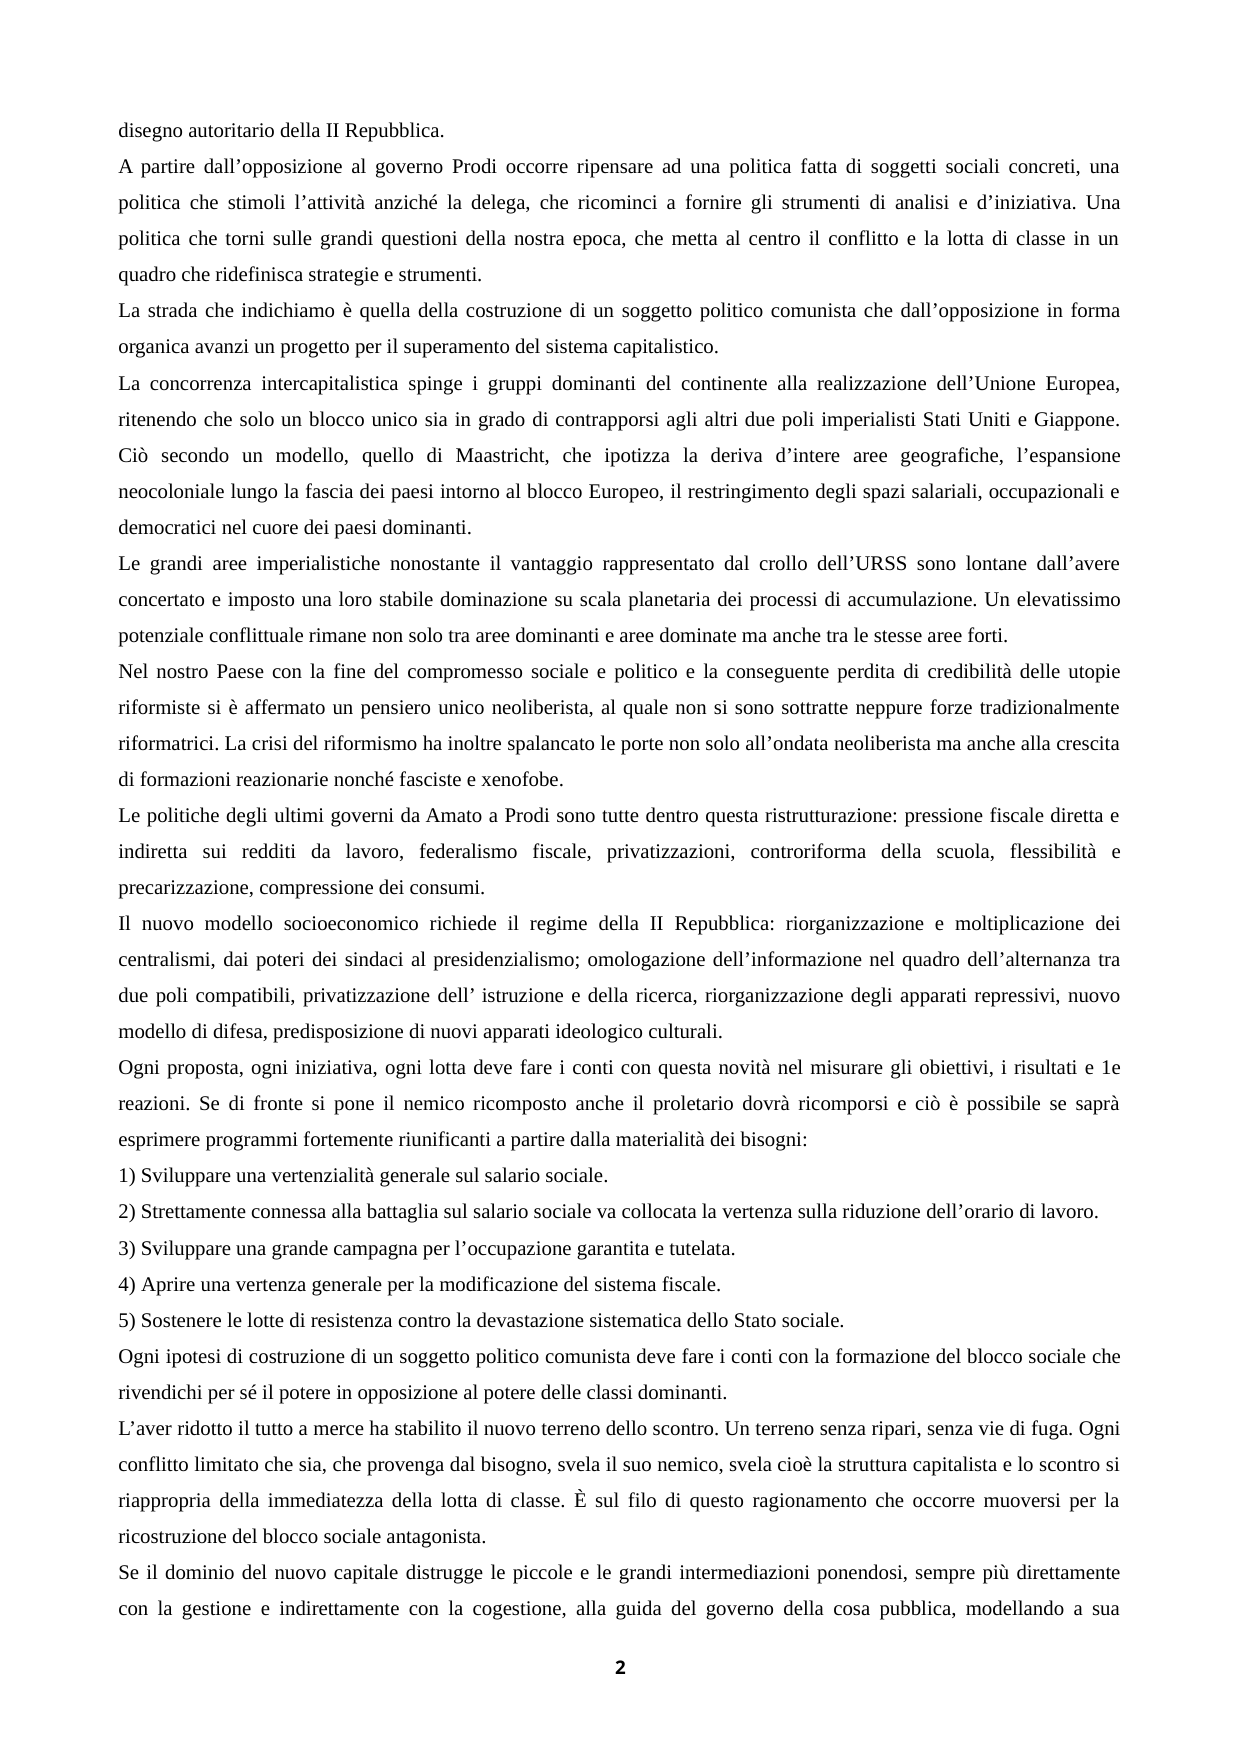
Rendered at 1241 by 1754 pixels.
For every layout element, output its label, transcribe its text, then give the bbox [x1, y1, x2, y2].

text 4) Aprire una vertenza generale per la modificazione del sistema fiscale. [118, 1271, 1122, 1296]
text A partire dall’opposizione al governo Prodi occorre ripensare ad una politica fatta di soggetti sociali concreti, una politica che stimoli l’attività anziché la delega, che ricominci a fornire gli strumenti di analisi e d’iniziativa. Una politica che torni sulle grandi questioni della nostra epoca, che metta al centro il conflitto e la lotta di classe in un quadro che ridefinisca strategie e strumenti. [118, 154, 1122, 286]
text Le politiche degli ultimi governi da Amato a Prodi sono tutte dentro questa ristrutturazione: pressione fiscale diretta e indiretta sui redditi da lavoro, federalismo fiscale, privatizzazioni, controriforma della scuola, flessibilità e precarizzazione, compressione dei consumi. [118, 803, 1122, 899]
text Nel nostro Paese con la fine del compromesso sociale e politico e la conseguente perdita di credibilità delle utopie riformiste si è affermato un pensiero unico neoliberista, al quale non si sono sottratte neppure forze tradizionalmente riformatrici. La crisi del riformismo ha inoltre spalancato le porte non solo all’ondata neoliberista ma anche alla crescita di formazioni reazionarie nonché fasciste e xenofobe. [118, 659, 1122, 791]
text Le grandi aree imperialistiche nonostante il vantaggio rappresentato dal crollo dell’URSS sono lontane dall’avere concertato e imposto una loro stabile dominazione su scala planetaria dei processi di accumulazione. Un elevatissimo potenziale conflittuale rimane non solo tra aree dominanti e aree dominate ma anche tra le stesse aree forti. [118, 551, 1122, 647]
text disegno autoritario della II Repubblica. [118, 118, 1122, 142]
text 3) Sviluppare una grande campagna per l’occupazione garantita e tutelata. [118, 1235, 1122, 1259]
text Se il dominio del nuovo capitale distrugge le piccole e le grandi intermediazioni ponendosi, sempre più direttamente con la gestione e indirettamente con la cogestione, alla guida del governo della cosa pubblica, modellando a sua [118, 1560, 1122, 1620]
text 5) Sostenere le lotte di resistenza contro la devastazione sistematica dello Stato sociale. [118, 1307, 1122, 1332]
text Il nuovo modello socioeconomico richiede il regime della II Repubblica: riorganizzazione e moltiplicazione dei centralismi, dai poteri dei sindaci al presidenzialismo; omologazione dell’informazione nel quadro dell’alternanza tra due poli compatibili, privatizzazione dell’ istruzione e della ricerca, riorganizzazione degli apparati repressivi, nuovo modello di difesa, predisposizione di nuovi apparati ideologico culturali. [118, 911, 1122, 1043]
text Ogni ipotesi di costruzione di un soggetto politico comunista deve fare i conti con la formazione del blocco sociale che rivendichi per sé il potere in opposizione al potere delle classi dominanti. [118, 1343, 1122, 1404]
text 2) Strettamente connessa alla battaglia sul salario sociale va collocata la vertenza sulla riduzione dell’orario di lavoro. [118, 1199, 1122, 1223]
text 1) Sviluppare una vertenzialità generale sul salario sociale. [118, 1163, 1122, 1187]
text L’aver ridotto il tutto a merce ha stabilito il nuovo terreno dello scontro. Un terreno senza ripari, senza vie di fuga. Ogni conflitto limitato che sia, che provenga dal bisogno, svela il suo nemico, svela cioè la struttura capitalista e lo scontro si riappropria della immediatezza della lotta di classe. È sul filo di questo ragionamento che occorre muoversi per la ricostruzione del blocco sociale antagonista. [118, 1416, 1122, 1548]
text La strada che indichiamo è quella della costruzione di un soggetto politico comunista che dall’opposizione in forma organica avanzi un progetto per il superamento del sistema capitalistico. [118, 298, 1122, 358]
text Ogni proposta, ogni iniziativa, ogni lotta deve fare i conti con questa novità nel misurare gli obiettivi, i risultati e 1e reazioni. Se di fronte si pone il nemico ricomposto anche il proletario dovrà ricomporsi e ciò è possibile se saprà esprimere programmi fortemente riunificanti a partire dalla materialità dei bisogni: [118, 1055, 1122, 1151]
text La concorrenza intercapitalistica spinge i gruppi dominanti del continente alla realizzazione dell’Unione Europea, ritenendo che solo un blocco unico sia in grado di contrapporsi agli altri due poli imperialisti Stati Uniti e Giappone. Ciò secondo un modello, quello di Maastricht, che ipotizza la deriva d’intere aree geografiche, l’espansione neocoloniale lungo la fascia dei paesi intorno al blocco Europeo, il restringimento degli spazi salariali, occupazionali e democratici nel cuore dei paesi dominanti. [118, 370, 1122, 539]
